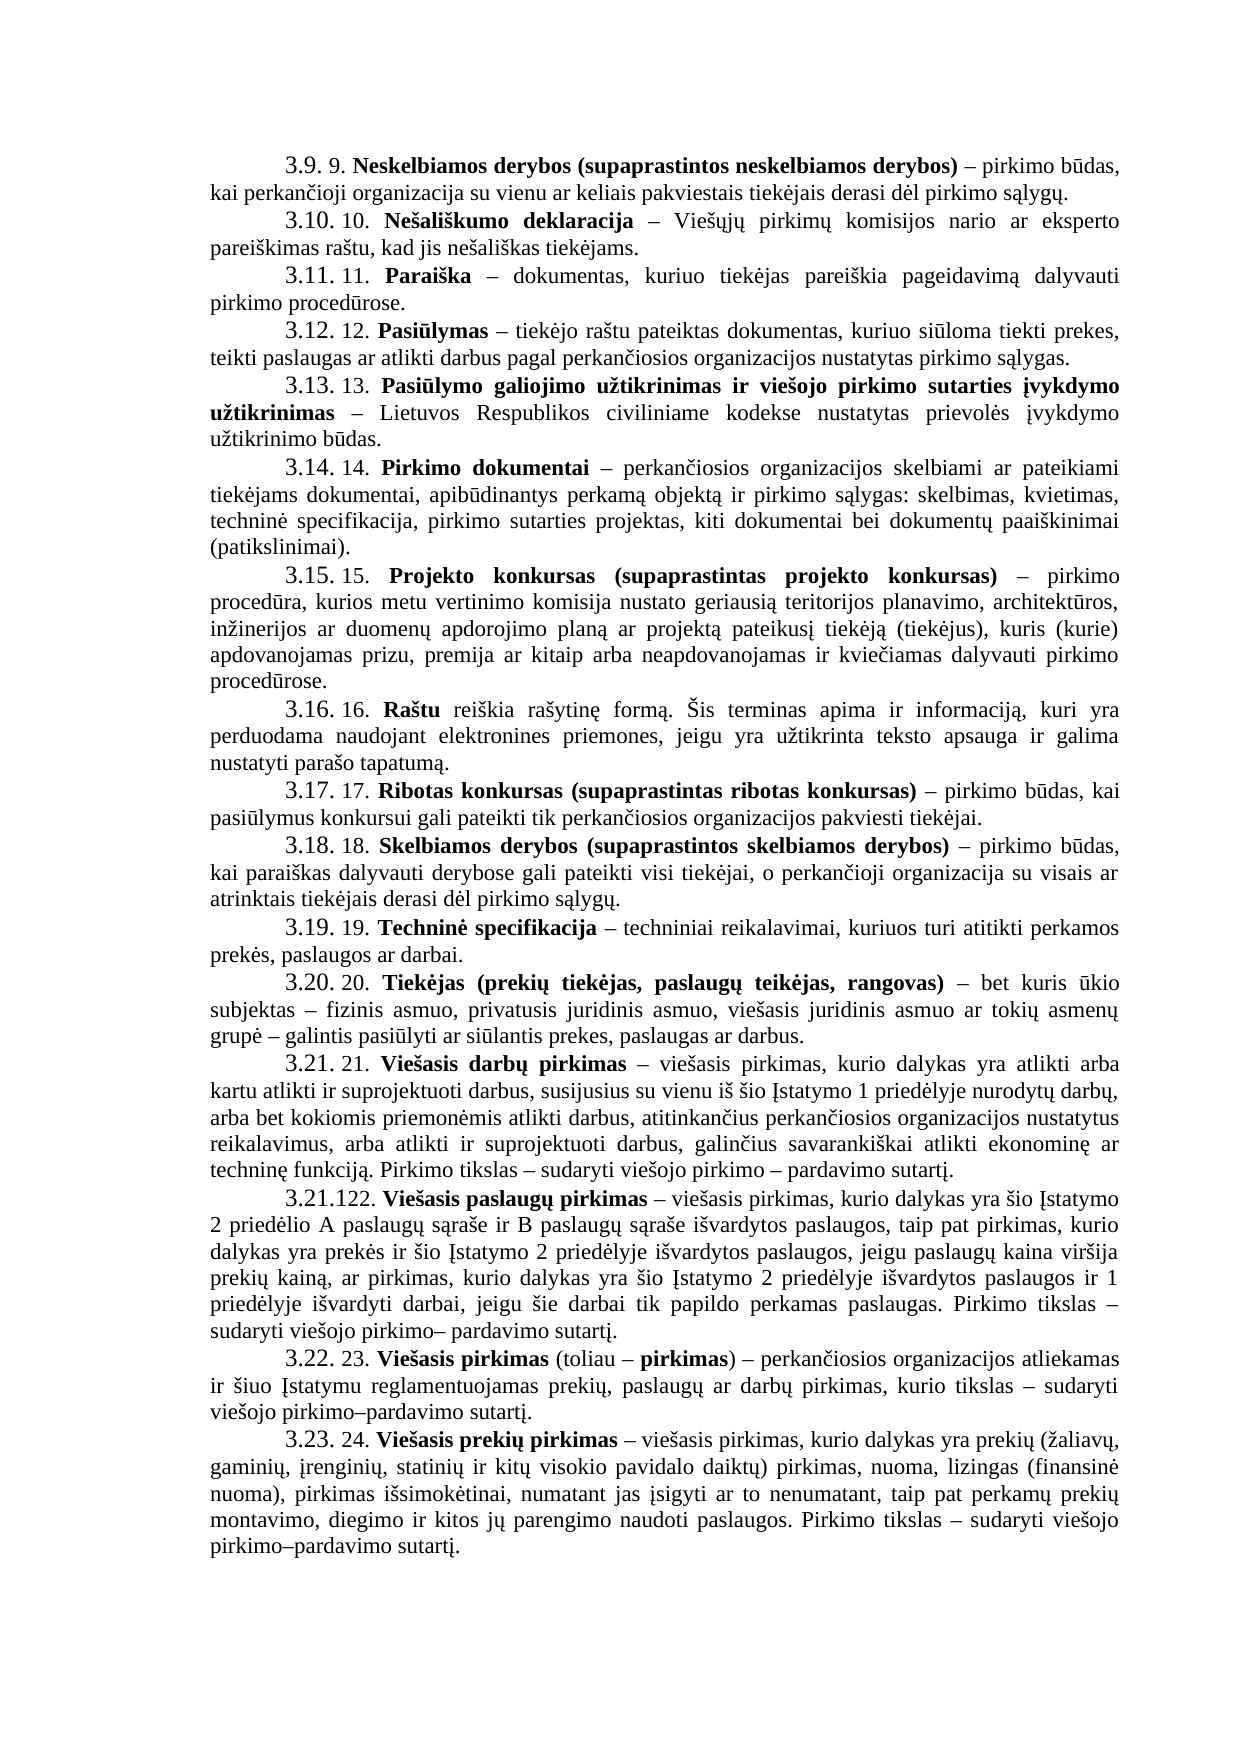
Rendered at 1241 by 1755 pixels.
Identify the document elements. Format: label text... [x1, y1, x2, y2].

subtitle 9. Neskelbiamos derybos (supaprastintos neskelbiamos derybos) – pirkimo būdas, kai perkančioji organizacija su vienu ar keliais pakviestais tiekėjais derasi dėl pirkimo sąlygų. [210, 150, 1120, 205]
subtitle 16. Raštu reiškia rašytinę formą. Šis terminas apima ir informaciją, kuri yra perduodama naudojant elektronines priemones, jeigu yra užtikrinta teksto apsauga ir galima nustatyti parašo tapatumą. [210, 694, 1120, 775]
subtitle 21. Viešasis darbų pirkimas – viešasis pirkimas, kurio dalykas yra atlikti arba kartu atlikti ir suprojektuoti darbus, susijusius su vienu iš šio Įstatymo 1 priedėlyje nurodytų darbų, arba bet kokiomis priemonėmis atlikti darbus, atitinkančius perkančiosios organizacijos nustatytus reikalavimus, arba atlikti ir suprojektuoti darbus, galinčius savarankiškai atlikti ekonominę ar techninę funkciją. Pirkimo tikslas – sudaryti viešojo pirkimo – pardavimo sutartį. [210, 1048, 1120, 1183]
subtitle 23. Viešasis pirkimas (toliau – pirkimas) – perkančiosios organizacijos atliekamas ir šiuo Įstatymu reglamentuojamas prekių, paslaugų ar darbų pirkimas, kurio tikslas – sudaryti viešojo pirkimo–pardavimo sutartį. [210, 1343, 1120, 1424]
subtitle 20. Tiekėjas (prekių tiekėjas, paslaugų teikėjas, rangovas) – bet kuris ūkio subjektas – fizinis asmuo, privatusis juridinis asmuo, viešasis juridinis asmuo ar tokių asmenų grupė – galintis pasiūlyti ar siūlantis prekes, paslaugas ar darbus. [210, 967, 1120, 1048]
subtitle 22. Viešasis paslaugų pirkimas – viešasis pirkimas, kurio dalykas yra šio Įstatymo 2 priedėlio A paslaugų sąraše ir B paslaugų sąraše išvardytos paslaugos, taip pat pirkimas, kurio dalykas yra prekės ir šio Įstatymo 2 priedėlyje išvardytos paslaugos, jeigu paslaugų kaina viršija prekių kainą, ar pirkimas, kurio dalykas yra šio Įstatymo 2 priedėlyje išvardytos paslaugos ir 1 priedėlyje išvardyti darbai, jeigu šie darbai tik papildo perkamas paslaugas. Pirkimo tikslas – sudaryti viešojo pirkimo– pardavimo sutartį. [210, 1183, 1120, 1343]
subtitle 24. Viešasis prekių pirkimas – viešasis pirkimas, kurio dalykas yra prekių (žaliavų, gaminių, įrenginių, statinių ir kitų visokio pavidalo daiktų) pirkimas, nuoma, lizingas (finansinė nuoma), pirkimas išsimokėtinai, numatant jas įsigyti ar to nenumatant, taip pat perkamų prekių montavimo, diegimo ir kitos jų parengimo naudoti paslaugos. Pirkimo tikslas – sudaryti viešojo pirkimo–pardavimo sutartį. [210, 1424, 1120, 1559]
subtitle 10. Nešališkumo deklaracija – Viešųjų pirkimų komisijos nario ar eksperto pareiškimas raštu, kad jis nešališkas tiekėjams. [210, 205, 1120, 260]
subtitle 15. Projekto konkursas (supaprastintas projekto konkursas) – pirkimo procedūra, kurios metu vertinimo komisija nustato geriausią teritorijos planavimo, architektūros, inžinerijos ar duomenų apdorojimo planą ar projektą pateikusį tiekėją (tiekėjus), kuris (kurie) apdovanojamas prizu, premija ar kitaip arba neapdovanojamas ir kviečiamas dalyvauti pirkimo procedūrose. [210, 560, 1120, 694]
subtitle 11. Paraiška – dokumentas, kuriuo tiekėjas pareiškia pageidavimą dalyvauti pirkimo procedūrose. [210, 260, 1120, 315]
subtitle 13. Pasiūlymo galiojimo užtikrinimas ir viešojo pirkimo sutarties įvykdymo užtikrinimas – Lietuvos Respublikos civiliniame kodekse nustatytas prievolės įvykdymo užtikrinimo būdas. [210, 370, 1120, 452]
subtitle 17. Ribotas konkursas (supaprastintas ribotas konkursas) – pirkimo būdas, kai pasiūlymus konkursui gali pateikti tik perkančiosios organizacijos pakviesti tiekėjai. [210, 775, 1120, 830]
subtitle 18. Skelbiamos derybos (supaprastintos skelbiamos derybos) – pirkimo būdas, kai paraiškas dalyvauti derybose gali pateikti visi tiekėjai, o perkančioji organizacija su visais ar atrinktais tiekėjais derasi dėl pirkimo sąlygų. [210, 830, 1120, 912]
subtitle 14. Pirkimo dokumentai – perkančiosios organizacijos skelbiami ar pateikiami tiekėjams dokumentai, apibūdinantys perkamą objektą ir pirkimo sąlygas: skelbimas, kvietimas, techninė specifikacija, pirkimo sutarties projektas, kiti dokumentai bei dokumentų paaiškinimai (patikslinimai). [210, 452, 1120, 560]
subtitle 19. Techninė specifikacija – techniniai reikalavimai, kuriuos turi atitikti perkamos prekės, paslaugos ar darbai. [210, 912, 1120, 967]
subtitle 12. Pasiūlymas – tiekėjo raštu pateiktas dokumentas, kuriuo siūloma tiekti prekes, teikti paslaugas ar atlikti darbus pagal perkančiosios organizacijos nustatytas pirkimo sąlygas. [210, 315, 1120, 370]
